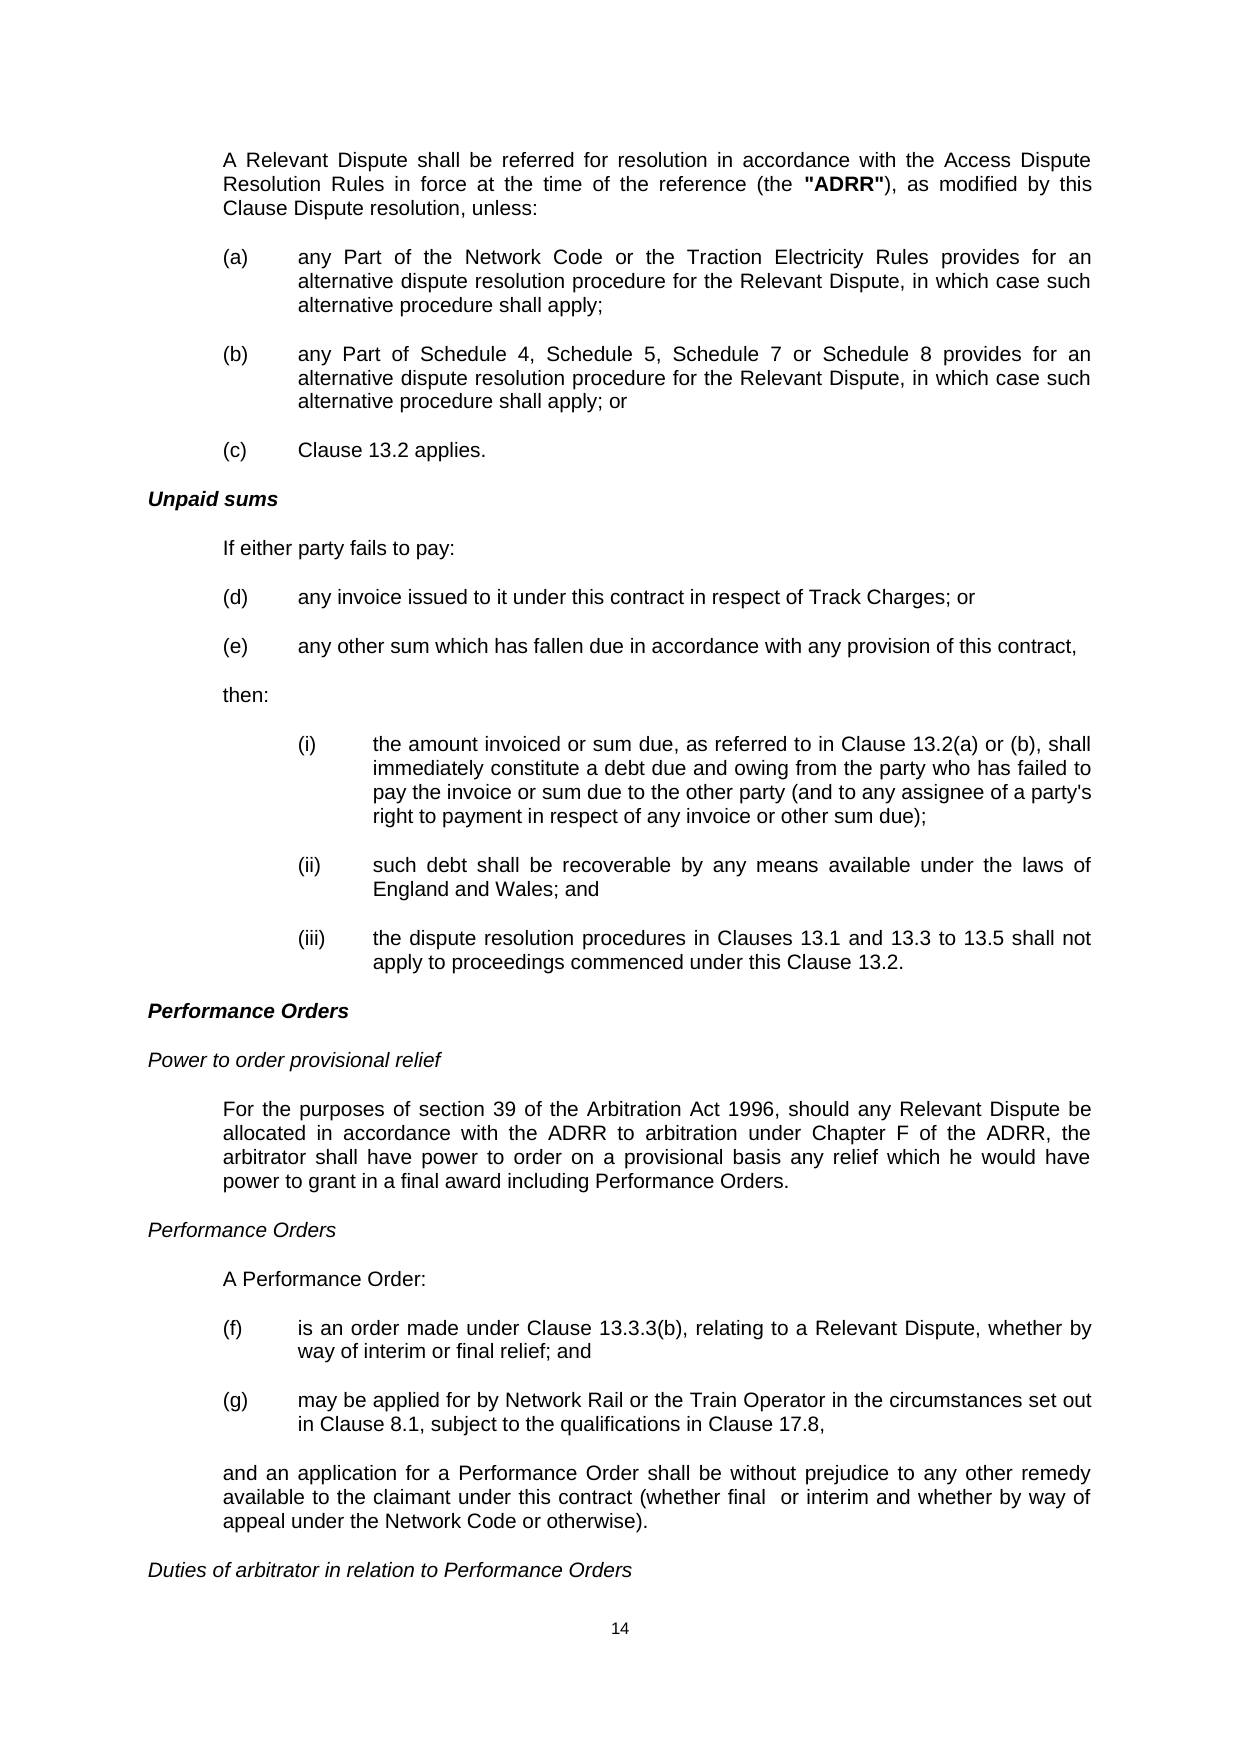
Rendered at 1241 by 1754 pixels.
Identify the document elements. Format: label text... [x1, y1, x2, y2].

subtitle the amount invoiced or sum due, as referred to in Clause 13.2(a) or (b), shall immediately constitute a debt due and owing from the party who has failed to pay the invoice or sum due to the other party (and to any assignee of a party's right to payment in respect of any invoice or other sum due); [298, 732, 1093, 828]
subtitle Performance Orders [148, 1217, 1093, 1241]
subtitle Clause 13.2 applies. [223, 438, 1093, 462]
subtitle Unpaid sums [148, 487, 1093, 511]
subtitle such debt shall be recoverable by any means available under the laws of England and Wales; and [298, 853, 1093, 901]
text then: [223, 683, 1093, 707]
subtitle any other sum which has fallen due in accordance with any provision of this contract, [223, 634, 1093, 658]
subtitle any Part of the Network Code or the Traction Electricity Rules provides for an alternative dispute resolution procedure for the Relevant Dispute, in which case such alternative procedure shall apply; [223, 244, 1093, 316]
subtitle any Part of Schedule 4, Schedule 5, Schedule 7 or Schedule 8 provides for an alternative dispute resolution procedure for the Relevant Dispute, in which case such alternative procedure shall apply; or [223, 341, 1093, 413]
subtitle is an order made under Clause 13.3.3(b), relating to a Relevant Dispute, whether by way of interim or final relief; and [223, 1315, 1093, 1363]
text A Relevant Dispute shall be referred for resolution in accordance with the Access Dispute Resolution Rules in force at the time of the reference (the "ADRR"), as modified by this Clause 13, unless: [223, 148, 1093, 219]
subtitle the dispute resolution procedures in Clauses 13.1 and 13.3 to 13.5 shall not apply to proceedings commenced under this Clause 13.2. [298, 926, 1093, 974]
text and an application for a Performance Order shall be without prejudice to any other remedy available to the claimant under this contract (whether final or interim and whether by way of appeal under the Network Code or otherwise). [223, 1461, 1093, 1533]
subtitle Performance Orders [148, 999, 1093, 1023]
subtitle Power to order provisional relief [148, 1048, 1093, 1072]
text If either party fails to pay: [223, 536, 1093, 560]
subtitle Duties of arbitrator in relation to Performance Orders [148, 1558, 1093, 1582]
subtitle may be applied for by Network Rail or the Train Operator in the circumstances set out in Clause 8.1, subject to the qualifications in Clause 17.8, [223, 1388, 1093, 1436]
text A Performance Order: [223, 1266, 1093, 1290]
subtitle any invoice issued to it under this contract in respect of Track Charges; or [223, 585, 1093, 609]
text For the purposes of section 39 of the Arbitration Act 1996, should any Relevant Dispute be allocated in accordance with the ADRR to arbitration under Chapter F of the ADRR, the arbitrator shall have power to order on a provisional basis any relief which he would have power to grant in a final award including Performance Orders. [223, 1097, 1093, 1192]
